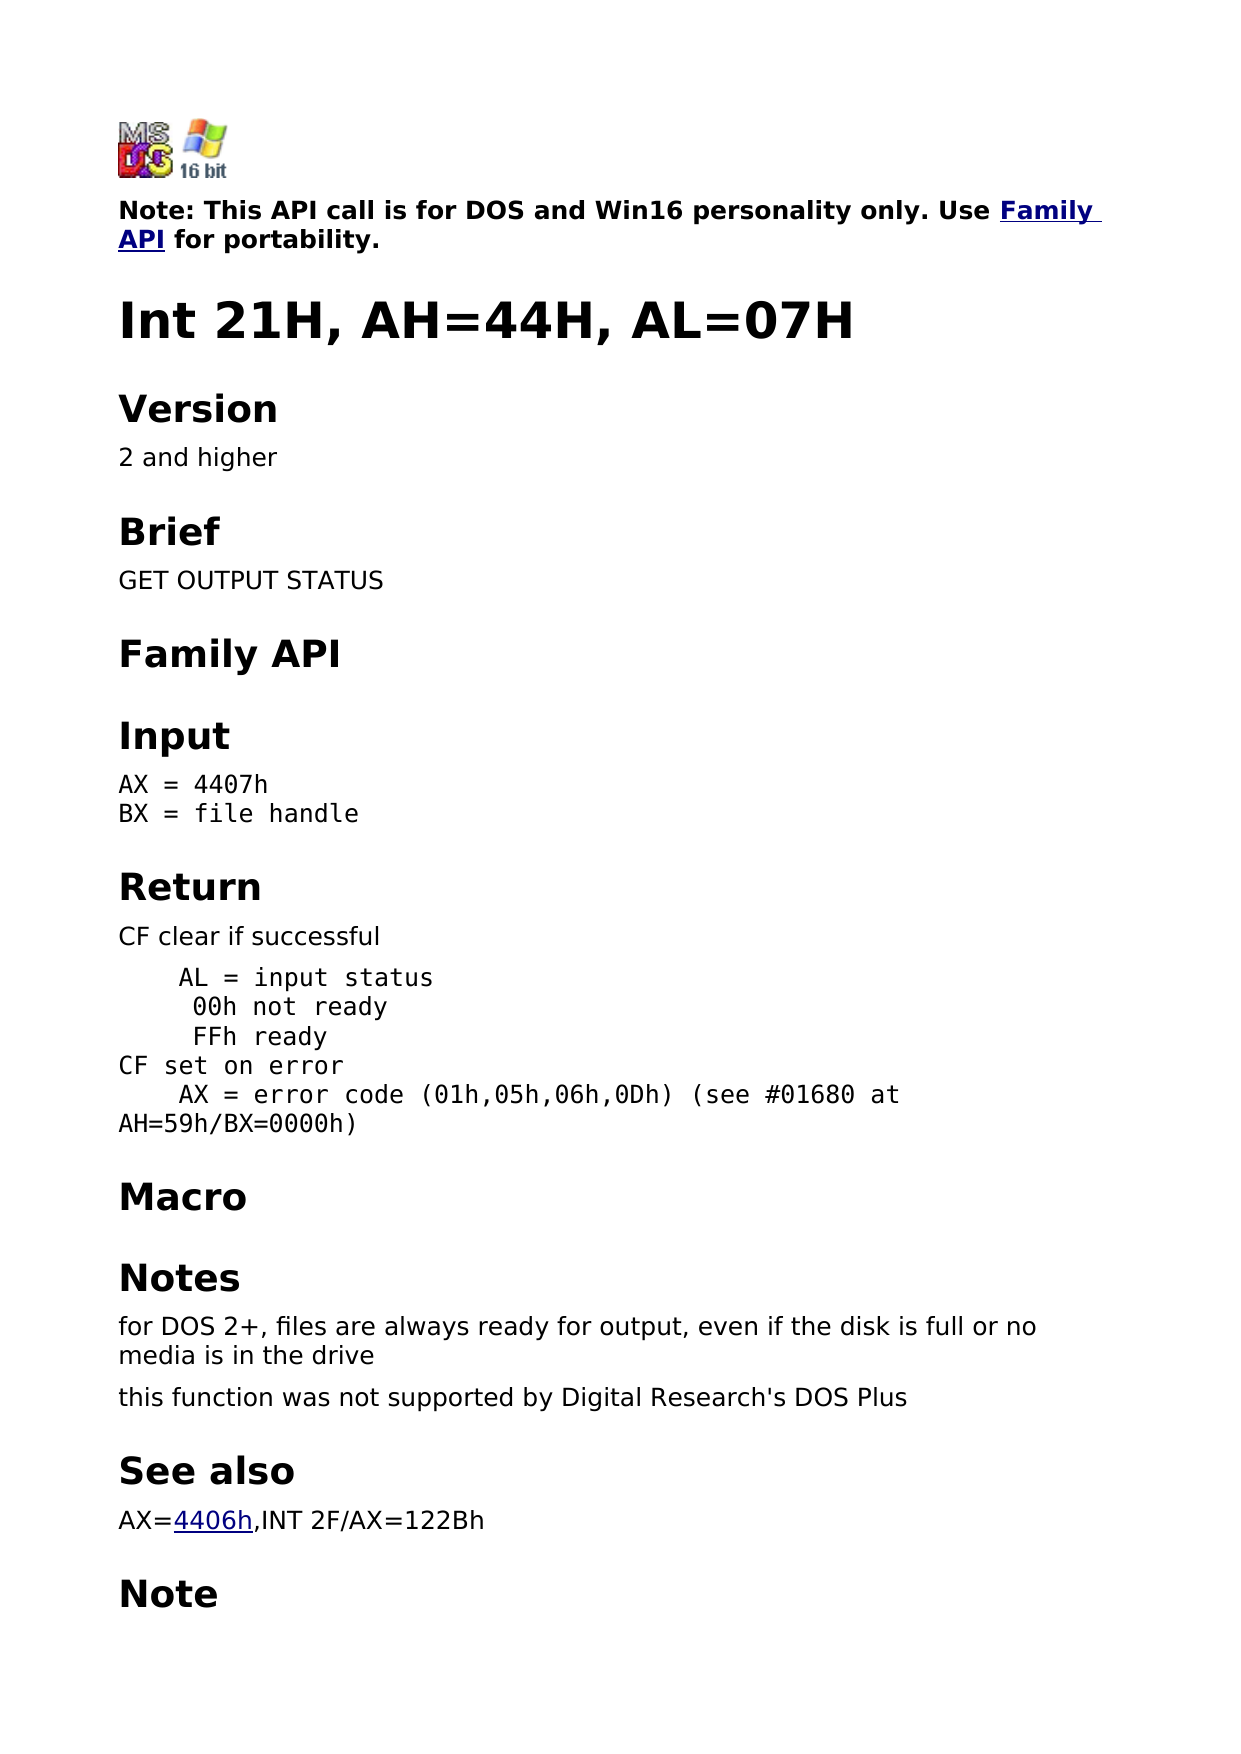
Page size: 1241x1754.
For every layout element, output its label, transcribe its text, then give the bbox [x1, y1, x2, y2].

text for DOS 2+, files are always ready for output, even if the disk is full or no media is in the drive [118, 1312, 1122, 1371]
subtitle Family API [118, 633, 1122, 677]
text this function was not supported by Digital Research's DOS Plus [118, 1383, 1122, 1412]
text AL = input status 00h not ready FFh ready CF set on error AX = error code (01h,05h,06h,0Dh) (see #01680 at AH=59h/BX=0000h) [118, 963, 1122, 1138]
text CF clear if successful [118, 922, 1122, 951]
picture [118, 122, 173, 178]
text Note: This API call is for DOS and Win16 personality only. Use Family API for portability. [118, 196, 1122, 254]
text 2 and higher [118, 444, 1122, 473]
subtitle Macro [118, 1175, 1122, 1219]
subtitle Note [118, 1573, 1122, 1616]
subtitle Notes [118, 1256, 1122, 1300]
text AX = 4407h BX = file handle [118, 770, 1122, 829]
text AX=4406h,INT 2F/AX=122Bh [118, 1506, 1122, 1535]
subtitle Return [118, 866, 1122, 909]
subtitle Int 21H, AH=44H, AL=07H [118, 292, 1122, 350]
picture [180, 118, 228, 178]
subtitle Version [118, 387, 1122, 431]
subtitle Input [118, 714, 1122, 758]
subtitle See also [118, 1450, 1122, 1493]
text GET OUTPUT STATUS [118, 566, 1122, 596]
subtitle Brief [118, 510, 1122, 554]
